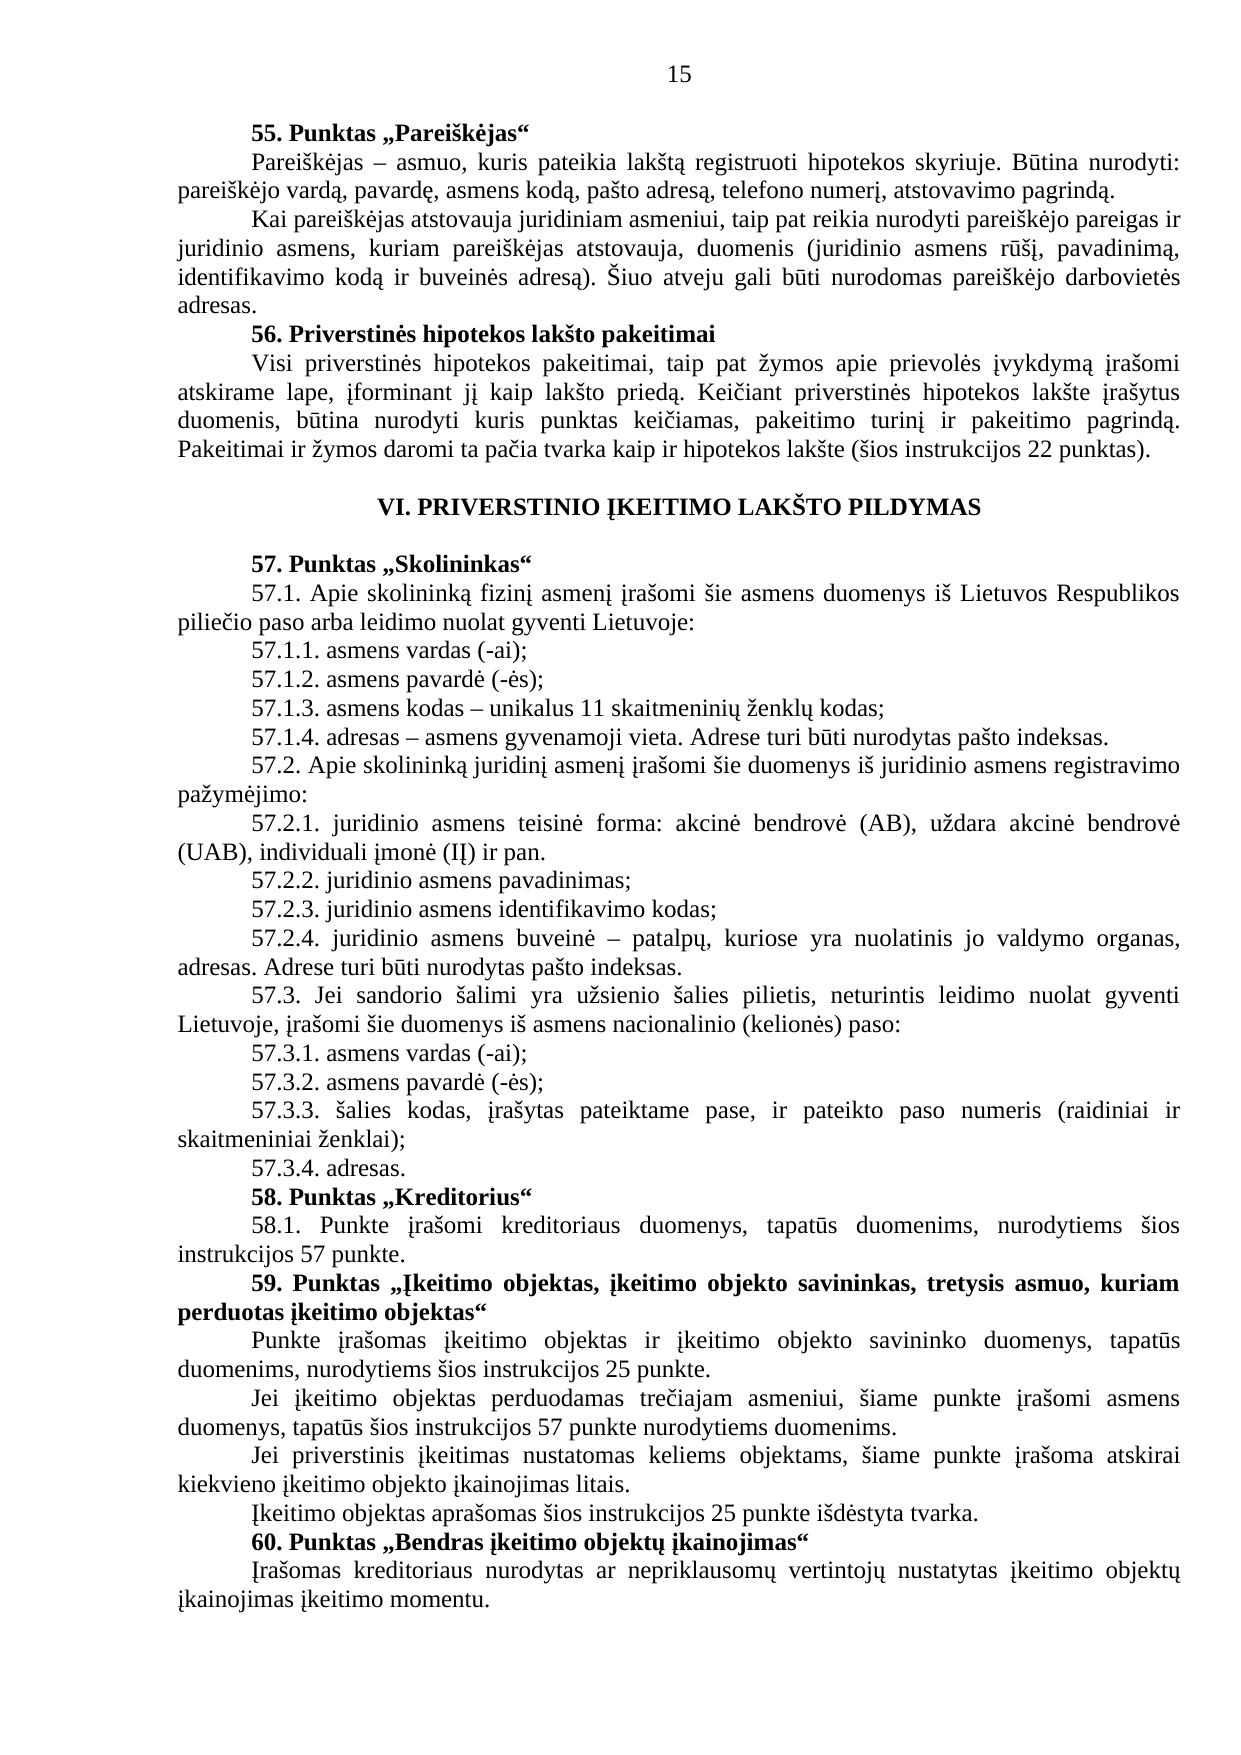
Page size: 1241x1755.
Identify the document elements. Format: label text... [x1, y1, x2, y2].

text 59. Punktas „Įkeitimo objektas, įkeitimo objekto savininkas, tretysis asmuo, kuriam perduotas įkeitimo objektas“ [177, 1268, 1181, 1326]
text 57.1.4. adresas – asmens gyvenamoji vieta. Adrese turi būti nurodytas pašto indeksas. [177, 722, 1181, 751]
text 57.2.3. juridinio asmens identifikavimo kodas; [177, 894, 1181, 923]
text 57.2.1. juridinio asmens teisinė forma: akcinė bendrovė (AB), uždara akcinė bendrovė (UAB), individuali įmonė (IĮ) ir pan. [177, 808, 1181, 866]
text 56. Priverstinės hipotekos lakšto pakeitimai [177, 319, 1181, 348]
text Visi priverstinės hipotekos pakeitimai, taip pat žymos apie prievolės įvykdymą įrašomi atskirame lape, įforminant jį kaip lakšto priedą. Keičiant priverstinės hipotekos lakšte įrašytus duomenis, būtina nurodyti kuris punktas keičiamas, pakeitimo turinį ir pakeitimo pagrindą. Pakeitimai ir žymos daromi ta pačia tvarka kaip ir hipotekos lakšte (šios instrukcijos 22 punktas). [177, 348, 1181, 463]
text 57.3.2. asmens pavardė (-ės); [177, 1067, 1181, 1096]
text 57.2. Apie skolininką juridinį asmenį įrašomi šie duomenys iš juridinio asmens registravimo pažymėjimo: [177, 751, 1181, 808]
text 57.1.1. asmens vardas (-ai); [177, 636, 1181, 664]
text Jei priverstinis įkeitimas nustatomas keliems objektams, šiame punkte įrašoma atskirai kiekvieno įkeitimo objekto įkainojimas litais. [177, 1441, 1181, 1498]
text 57.3.3. šalies kodas, įrašytas pateiktame pase, ir pateikto paso numeris (raidiniai ir skaitmeniniai ženklai); [177, 1096, 1181, 1153]
text 58. Punktas „Kreditorius“ [177, 1182, 1181, 1211]
text VI. PRIVERSTINIO ĮKEITIMO LAKŠTO PILDYMAS [177, 492, 1181, 521]
text Pareiškėjas – asmuo, kuris pateikia lakštą registruoti hipotekos skyriuje. Būtina nurodyti: pareiškėjo vardą, pavardę, asmens kodą, pašto adresą, telefono numerį, atstovavimo pagrindą. [177, 147, 1181, 204]
text 58.1. Punkte įrašomi kreditoriaus duomenys, tapatūs duomenims, nurodytiems šios instrukcijos 57 punkte. [177, 1211, 1181, 1268]
text 57.3.4. adresas. [177, 1153, 1181, 1182]
text 57.1. Apie skolininką fizinį asmenį įrašomi šie asmens duomenys iš Lietuvos Respublikos piliečio paso arba leidimo nuolat gyventi Lietuvoje: [177, 578, 1181, 636]
text 57.3. Jei sandorio šalimi yra užsienio šalies pilietis, neturintis leidimo nuolat gyventi Lietuvoje, įrašomi šie duomenys iš asmens nacionalinio (kelionės) paso: [177, 981, 1181, 1038]
text 57.1.3. asmens kodas – unikalus 11 skaitmeninių ženklų kodas; [177, 693, 1181, 722]
text 57.2.2. juridinio asmens pavadinimas; [177, 866, 1181, 894]
text Jei įkeitimo objektas perduodamas trečiajam asmeniui, šiame punkte įrašomi asmens duomenys, tapatūs šios instrukcijos 57 punkte nurodytiems duomenims. [177, 1383, 1181, 1441]
text 57.3.1. asmens vardas (-ai); [177, 1038, 1181, 1067]
text Punkte įrašomas įkeitimo objektas ir įkeitimo objekto savininko duomenys, tapatūs duomenims, nurodytiems šios instrukcijos 25 punkte. [177, 1326, 1181, 1383]
text Įrašomas kreditoriaus nurodytas ar nepriklausomų vertintojų nustatytas įkeitimo objektų įkainojimas įkeitimo momentu. [177, 1556, 1181, 1613]
text 57.2.4. juridinio asmens buveinė – patalpų, kuriose yra nuolatinis jo valdymo organas, adresas. Adrese turi būti nurodytas pašto indeksas. [177, 923, 1181, 981]
text Įkeitimo objektas aprašomas šios instrukcijos 25 punkte išdėstyta tvarka. [177, 1498, 1181, 1527]
text 57. Punktas „Skolininkas“ [177, 549, 1181, 578]
text 55. Punktas „Pareiškėjas“ [177, 118, 1181, 147]
text 57.1.2. asmens pavardė (-ės); [177, 664, 1181, 693]
text 60. Punktas „Bendras įkeitimo objektų įkainojimas“ [177, 1527, 1181, 1556]
text Kai pareiškėjas atstovauja juridiniam asmeniui, taip pat reikia nurodyti pareiškėjo pareigas ir juridinio asmens, kuriam pareiškėjas atstovauja, duomenis (juridinio asmens rūšį, pavadinimą, identifikavimo kodą ir buveinės adresą). Šiuo atveju gali būti nurodomas pareiškėjo darbovietės adresas. [177, 204, 1181, 319]
